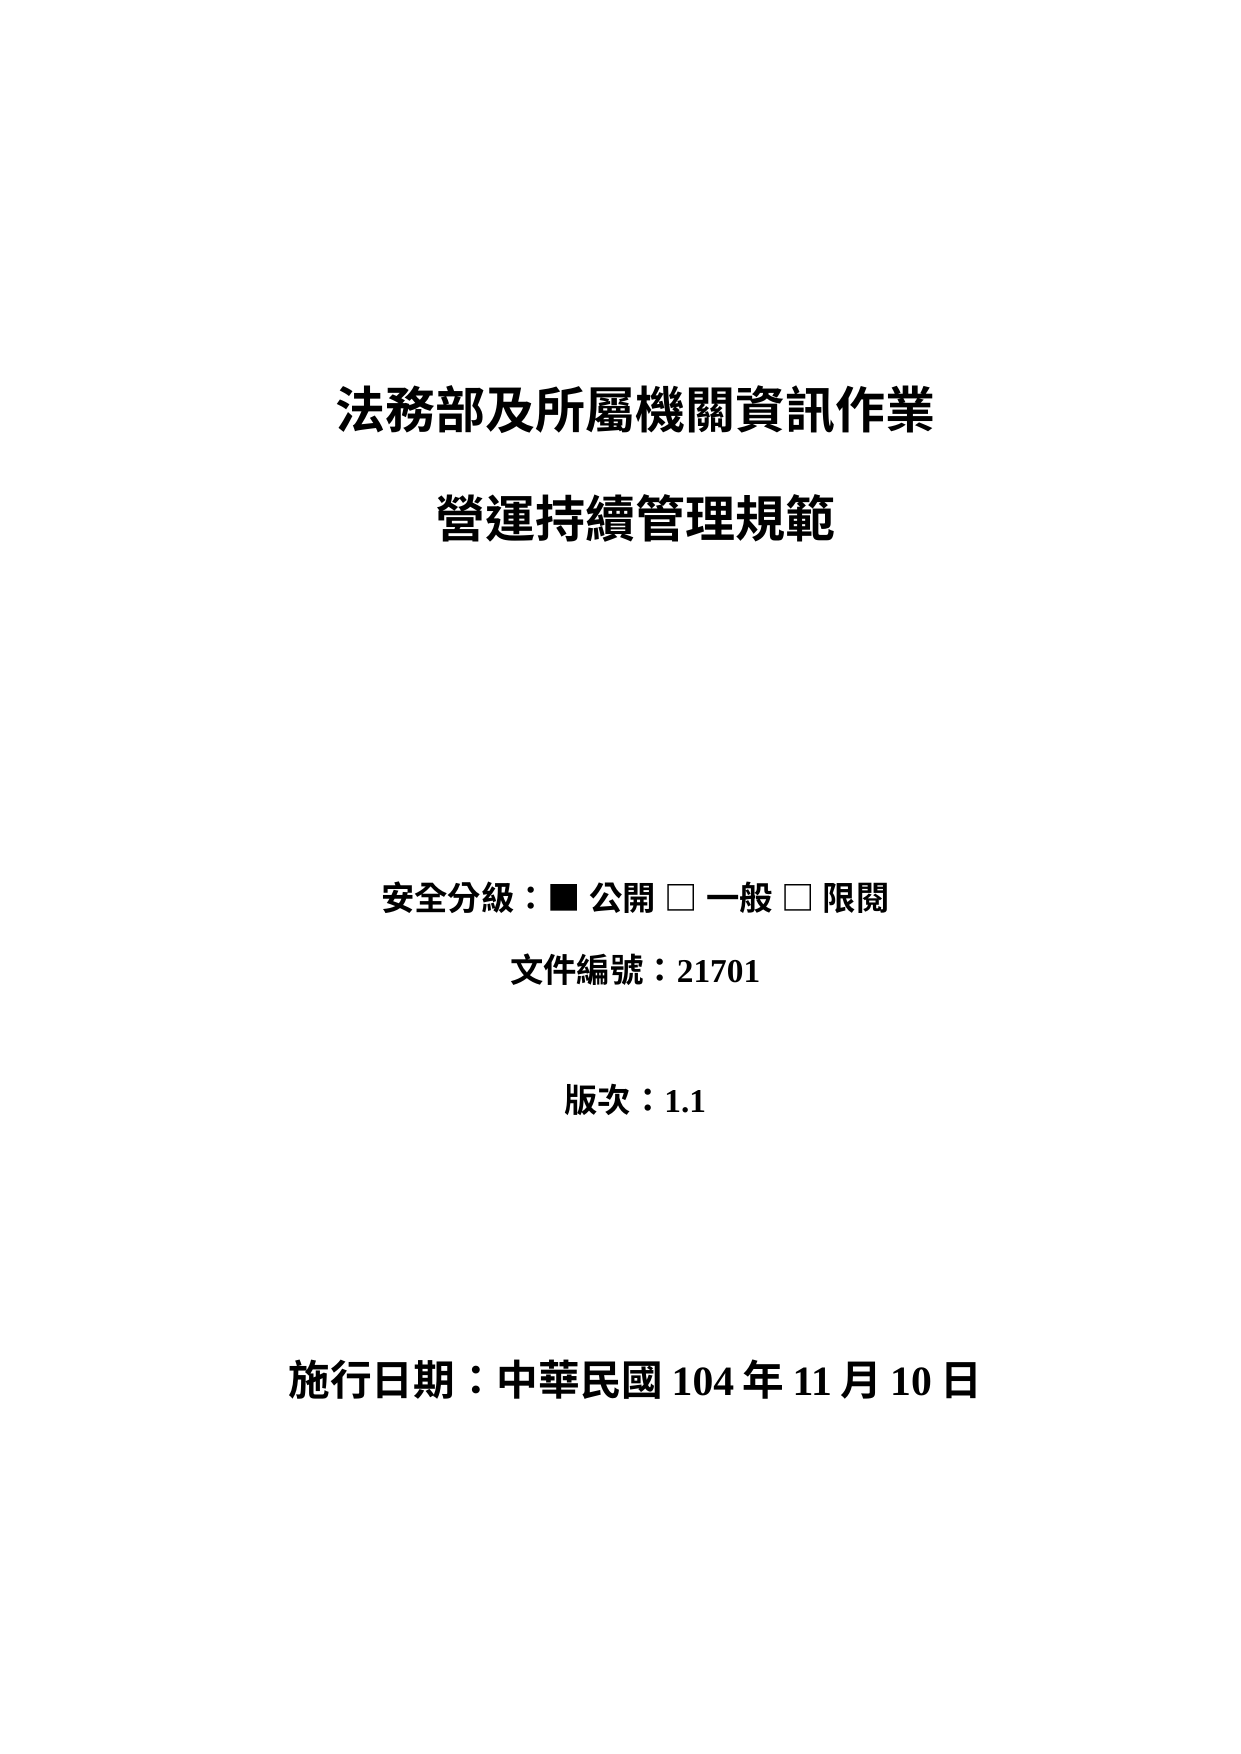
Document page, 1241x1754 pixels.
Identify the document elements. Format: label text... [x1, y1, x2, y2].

text 施行日期：中華民國104年11月10日 [200, 1347, 1070, 1408]
text 營運持續管理規範 [200, 479, 1070, 552]
text [177, 148, 1092, 1606]
text 版次：1.1 [200, 1074, 1070, 1122]
text 安全分級：■ 公開 □ 一般 □ 限閱 [200, 872, 1070, 920]
text 法務部及所屬機關資訊作業 [200, 371, 1070, 443]
text 文件編號：21701 [200, 944, 1070, 992]
